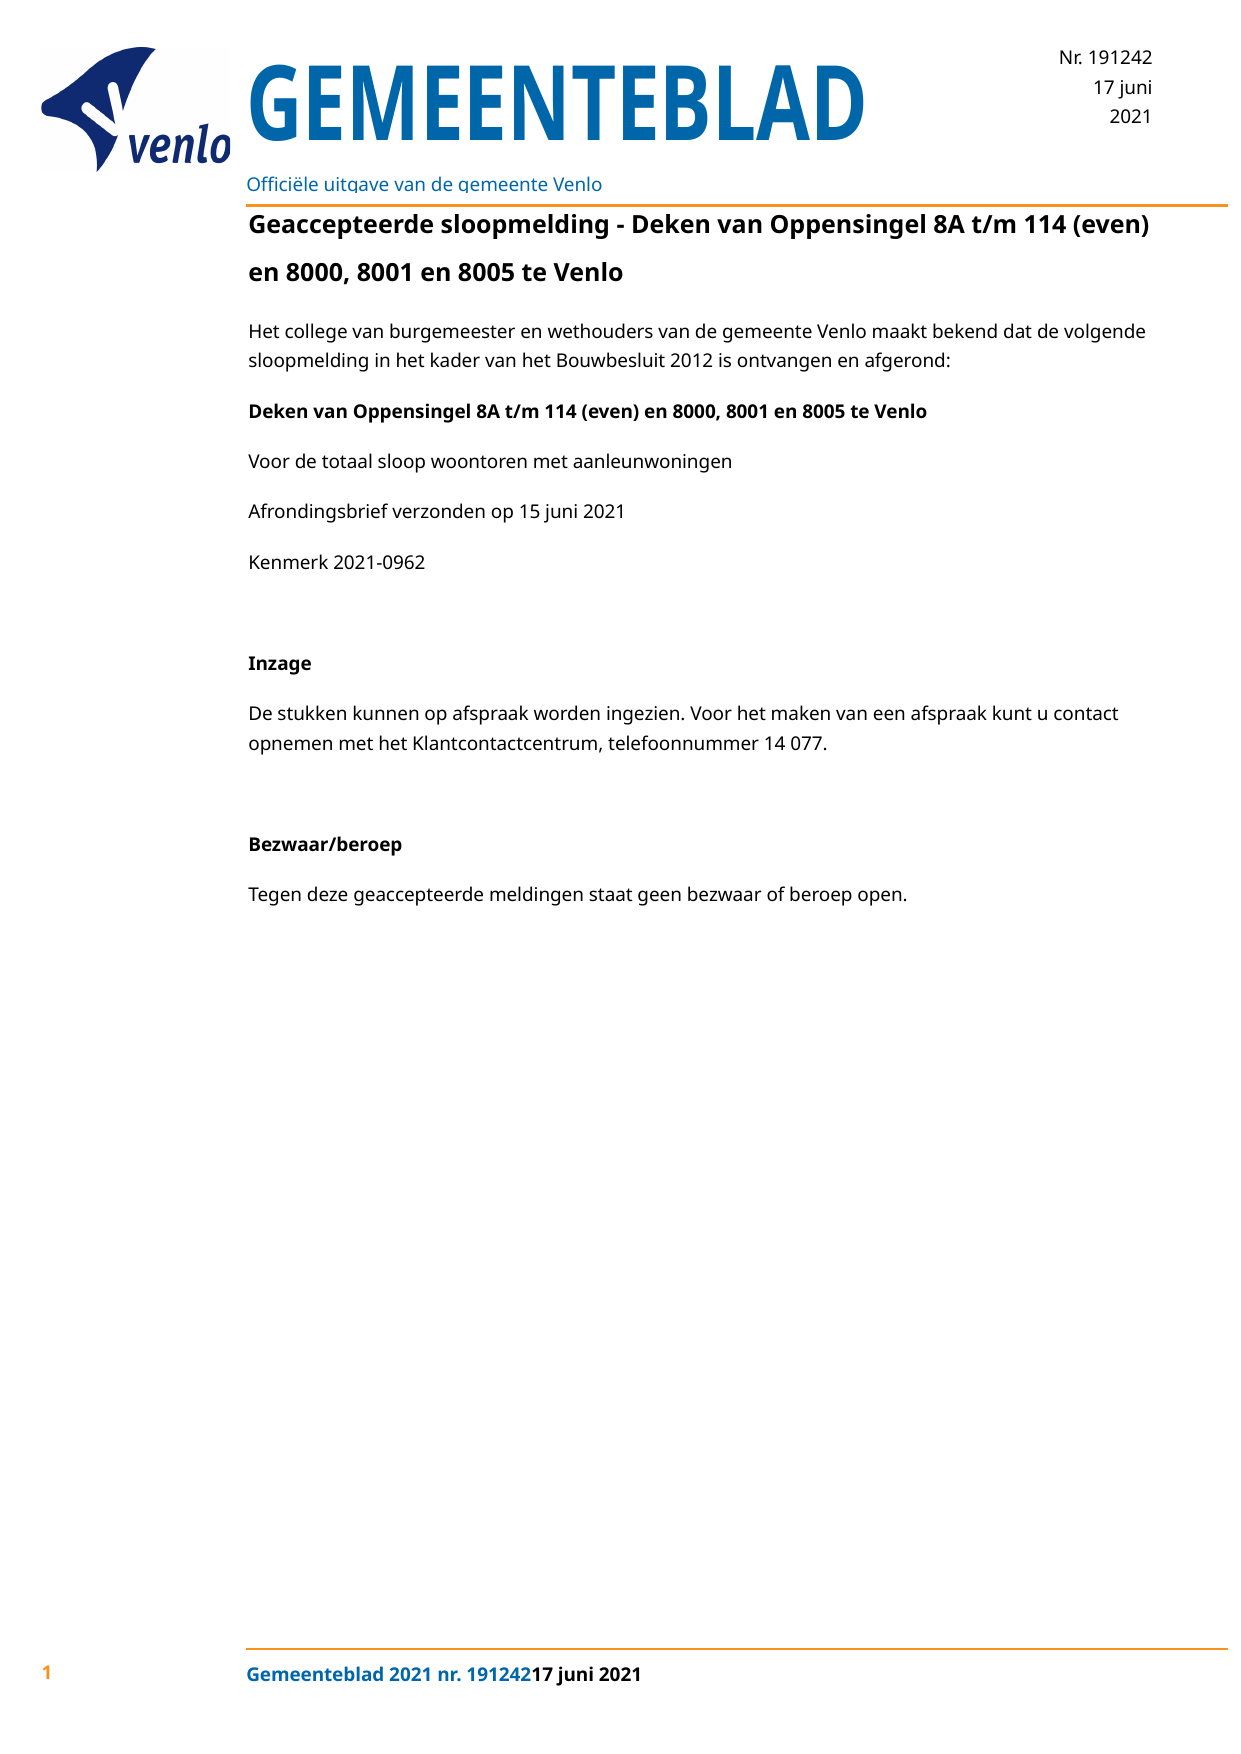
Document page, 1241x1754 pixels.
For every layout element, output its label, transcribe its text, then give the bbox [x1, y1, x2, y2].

text Bezwaar/beroep [248, 831, 1152, 857]
text Kenmerk 2021-0962 [248, 549, 1152, 575]
picture [41, 47, 231, 172]
text Het college van burgemeester en wethouders van de gemeente Venlo maakt bekend dat de volgende sloopmelding in het kader van het Bouwbesluit 2012 is ontvangen en afgerond: [248, 318, 1152, 373]
text Inzage [248, 650, 1152, 676]
text Geaccepteerde sloopmelding - Deken van Oppensingel 8A t/m 114 (even) en 8000, 8001 en 8005 te Venlo [248, 207, 1152, 288]
text Voor de totaal sloop woontoren met aanleunwoningen [248, 448, 1152, 474]
text Tegen deze geaccepteerde meldingen staat geen bezwaar of beroep open. [248, 881, 1152, 907]
text Deken van Oppensingel 8A t/m 114 (even) en 8000, 8001 en 8005 te Venlo [248, 398, 1152, 424]
text De stukken kunnen op afspraak worden ingezien. Voor het maken van een afspraak kunt u contact opnemen met het Klantcontactcentrum, telefoonnummer 14 077. [248, 700, 1152, 756]
text Afrondingsbrief verzonden op 15 juni 2021 [248, 499, 1152, 524]
